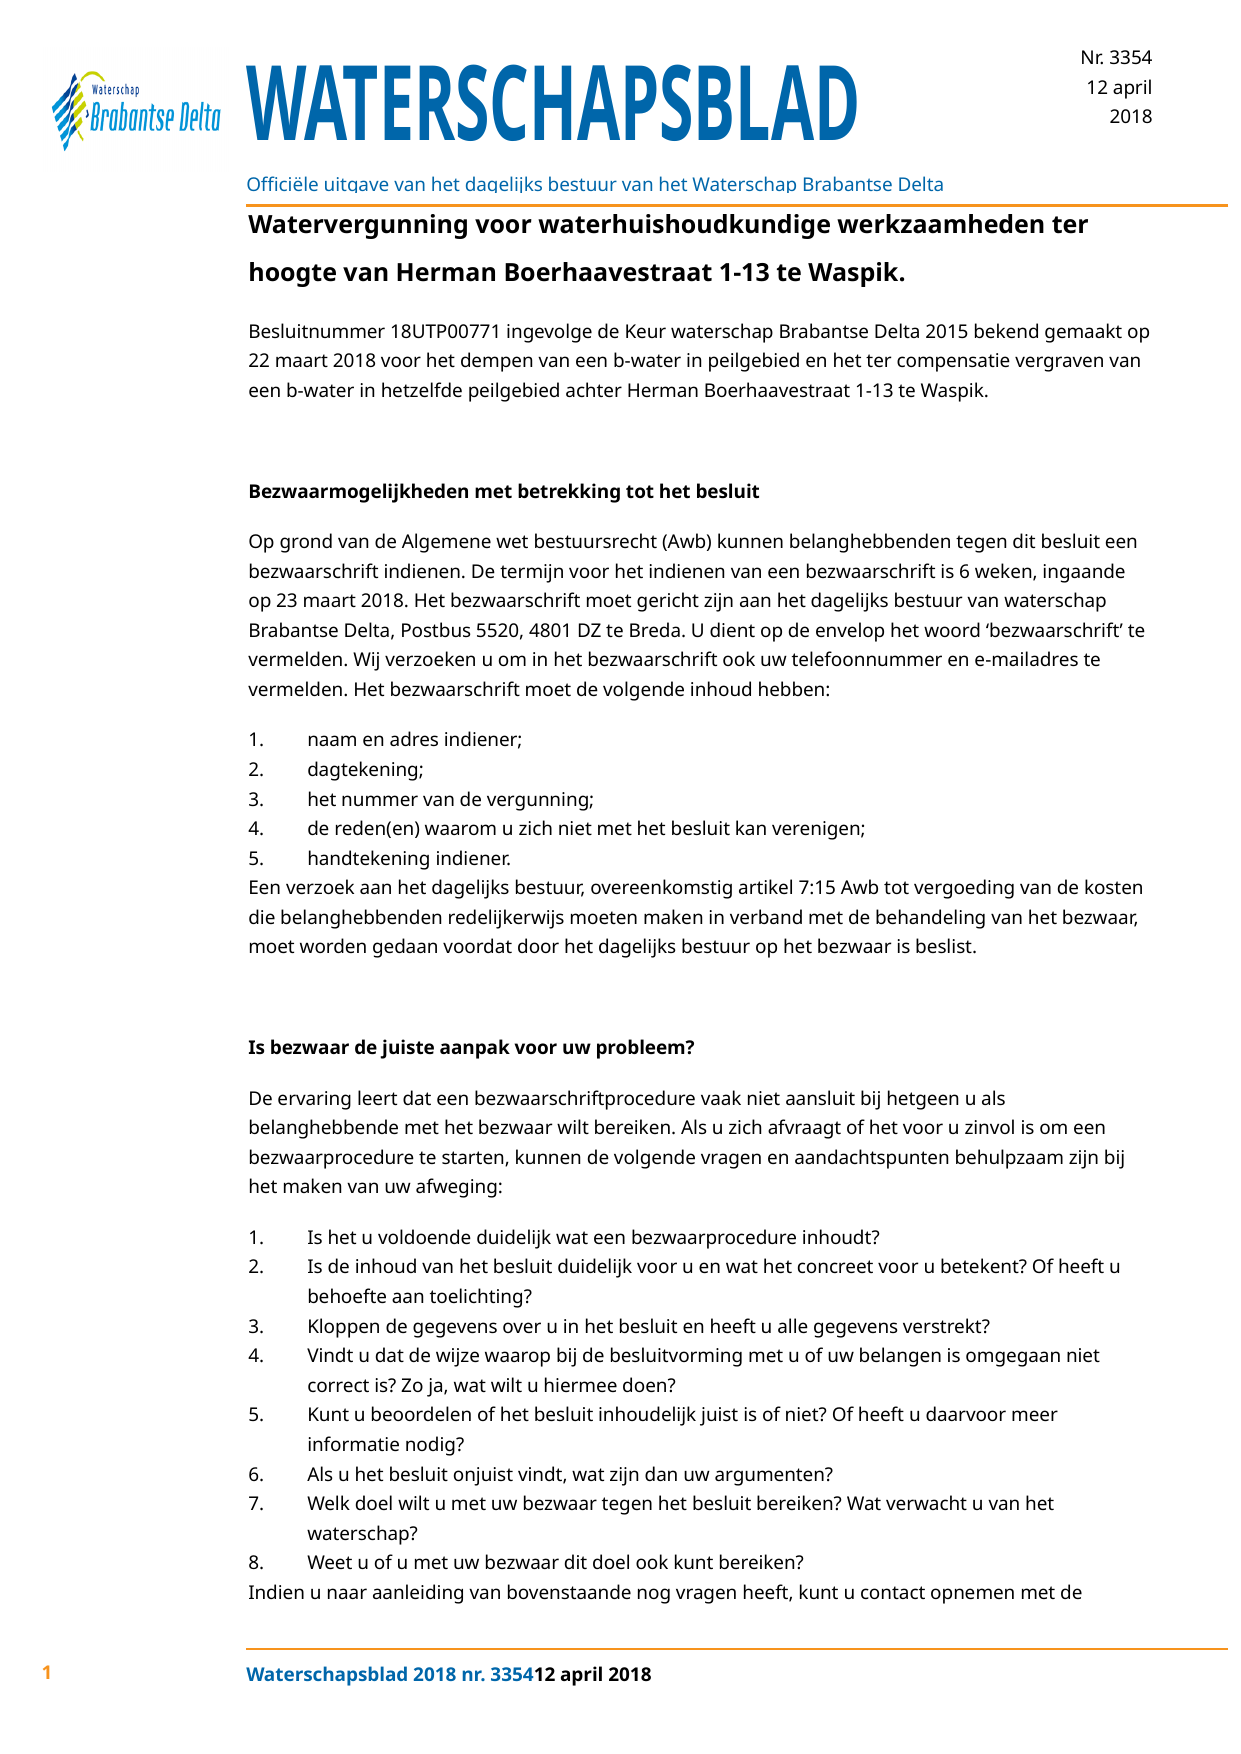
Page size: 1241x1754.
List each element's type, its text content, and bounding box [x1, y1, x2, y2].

list handtekening indiener. [248, 845, 1152, 871]
list het nummer van de vergunning; [248, 786, 1152, 812]
list Vindt u dat de wijze waarop bij de besluitvorming met u of uw belangen is omgegaan niet correct is? Zo ja, wat wilt u hiermee doen? [248, 1342, 1152, 1398]
list naam en adres indiener; [248, 727, 1152, 752]
text Is bezwaar de juiste aanpak voor uw probleem? [248, 1034, 1152, 1060]
list Is de inhoud van het besluit duidelijk voor u en wat het concreet voor u betekent? Of heeft u behoefte aan toelichting? [248, 1254, 1152, 1309]
list Kloppen de gegevens over u in het besluit en heeft u alle gegevens verstrekt? [248, 1313, 1152, 1339]
list dagtekening; [248, 756, 1152, 782]
text Op grond van de Algemene wet bestuursrecht (Awb) kunnen belanghebbenden tegen dit besluit een bezwaarschrift indienen. De termijn voor het indienen van een bezwaarschrift is 6 weken, ingaande op 23 maart 2018. Het bezwaarschrift moet gericht zijn aan het dagelijks bestuur van waterschap Brabantse Delta, Postbus 5520, 4801 DZ te Breda. U dient op de envelop het woord ‘bezwaarschrift’ te vermelden. Wij verzoeken u om in het bezwaarschrift ook uw telefoonnummer en e‑mailadres te vermelden. Het bezwaarschrift moet de volgende inhoud hebben: [248, 528, 1152, 702]
text Een verzoek aan het dagelijks bestuur, overeenkomstig artikel 7:15 Awb tot vergoeding van de kosten die belanghebbenden redelijkerwijs moeten maken in verband met de behandeling van het bezwaar, moet worden gedaan voordat door het dagelijks bestuur op het bezwaar is beslist. [248, 874, 1152, 959]
list de reden(en) waarom u zich niet met het besluit kan verenigen; [248, 815, 1152, 841]
list Welk doel wilt u met uw bezwaar tegen het besluit bereiken? Wat verwacht u van het waterschap? [248, 1490, 1152, 1546]
list Als u het besluit onjuist vindt, wat zijn dan uw argumenten? [248, 1461, 1152, 1487]
list Kunt u beoordelen of het besluit inhoudelijk juist is of niet? Of heeft u daarvoor meer informatie nodig? [248, 1402, 1152, 1457]
list Is het u voldoende duidelijk wat een bezwaarprocedure inhoudt? [248, 1224, 1152, 1250]
text De ervaring leert dat een bezwaarschriftprocedure vaak niet aansluit bij hetgeen u als belanghebbende met het bezwaar wilt bereiken. Als u zich afvraagt of het voor u zinvol is om een bezwaarprocedure te starten, kunnen de volgende vragen en aandachtspunten behulpzaam zijn bij het maken van uw afweging: [248, 1085, 1152, 1199]
text Watervergunning voor waterhuishoudkundige werkzaamheden ter hoogte van Herman Boerhaavestraat 1-13 te Waspik. [248, 207, 1152, 288]
list Weet u of u met uw bezwaar dit doel ook kunt bereiken? [248, 1549, 1152, 1575]
text Besluitnummer 18UTP00771 ingevolge de Keur waterschap Brabantse Delta 2015 bekend gemaakt op 22 maart 2018 voor het dempen van een b-water in peilgebied en het ter compensatie vergraven van een b-water in hetzelfde peilgebied achter Herman Boerhaavestraat 1-13 te Waspik. [248, 318, 1152, 403]
text Indien u naar aanleiding van bovenstaande nog vragen heeft, kunt u contact opnemen met de [248, 1579, 1152, 1605]
text Bezwaarmogelijkheden met betrekking tot het besluit [248, 478, 1152, 504]
picture [41, 47, 231, 172]
